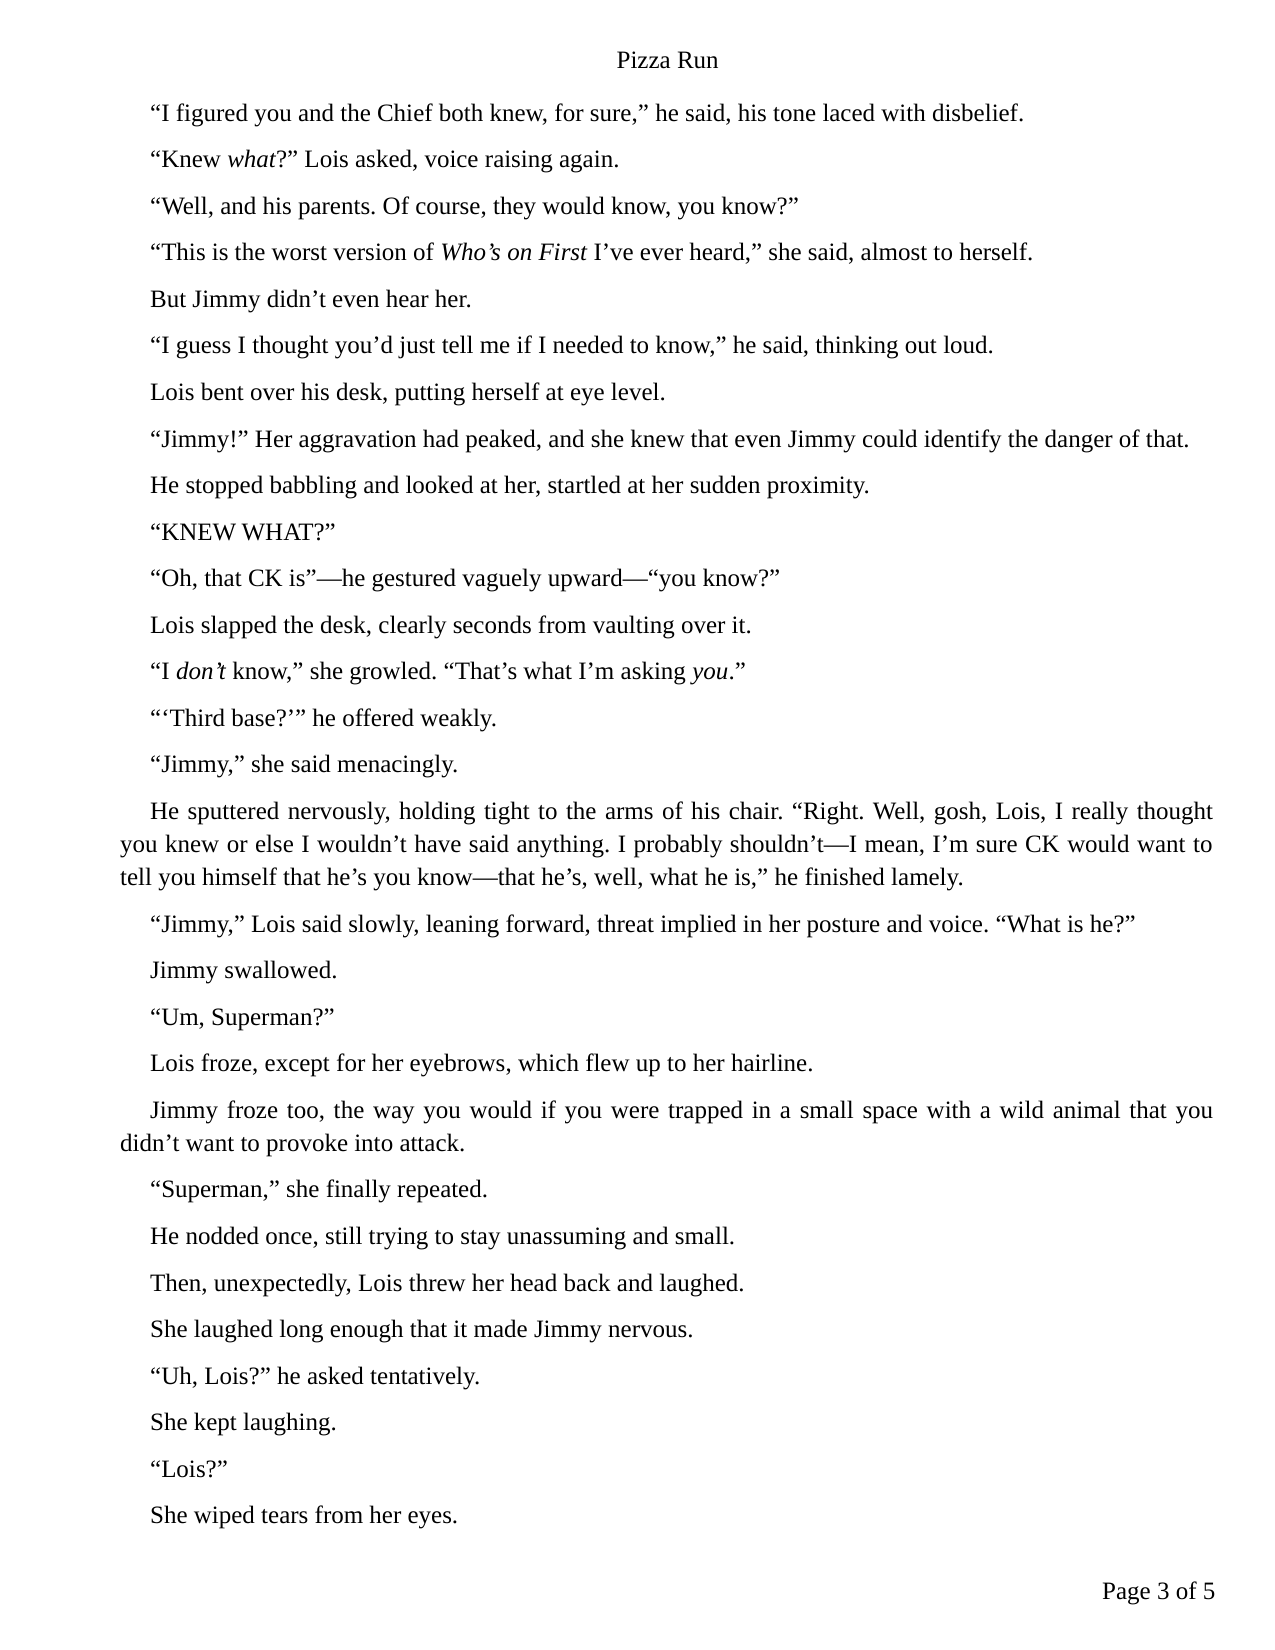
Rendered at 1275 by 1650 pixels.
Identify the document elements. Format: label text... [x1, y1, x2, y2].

text “Superman,” she finally repeated. [120, 1174, 1215, 1203]
text “Jimmy,” she said menacingly. [120, 749, 1215, 778]
text “Jimmy!” Her aggravation had peaked, and she knew that even Jimmy could identify the danger of that. [120, 424, 1215, 452]
text Then, unexpectedly, Lois threw her head back and laughed. [120, 1268, 1215, 1296]
text “Well, and his parents. Of course, they would know, you know?” [120, 191, 1215, 219]
text Lois froze, except for her eyebrows, which flew up to her hairline. [120, 1048, 1215, 1077]
text “I figured you and the Chief both knew, for sure,” he said, his tone laced with disbelief. [120, 98, 1215, 126]
text “I don’t know,” she growled. “That’s what I’m asking you.” [120, 656, 1215, 685]
text “Jimmy,” Lois said slowly, leaning forward, threat implied in her posture and voice. “What is he?” [120, 909, 1215, 937]
text She laughed long enough that it made Jimmy nervous. [120, 1314, 1215, 1343]
text “Oh, that CK is”—he gestured vaguely upward—“you know?” [120, 563, 1215, 592]
text He sputtered nervously, holding tight to the arms of his chair. “Right. Well, gosh, Lois, I really thought you knew or else I wouldn’t have said anything. I probably shouldn’t—I mean, I’m sure CK would want to tell you himself that he’s you know—that he’s, well, what he is,” he finished lamely. [120, 796, 1215, 891]
text He nodded once, still trying to stay unassuming and small. [120, 1221, 1215, 1250]
text “KNEW WHAT?” [120, 517, 1215, 546]
text Lois slapped the desk, clearly seconds from vaulting over it. [120, 610, 1215, 639]
text “‘Third base?’” he offered weakly. [120, 703, 1215, 732]
text She kept laughing. [120, 1407, 1215, 1436]
text She wiped tears from her eyes. [120, 1501, 1215, 1529]
text “I guess I thought you’d just tell me if I needed to know,” he said, thinking out loud. [120, 331, 1215, 359]
text “Knew what?” Lois asked, voice raising again. [120, 144, 1215, 173]
text He stopped babbling and looked at her, startled at her sudden proximity. [120, 470, 1215, 499]
text “This is the worst version of Who’s on First I’ve ever heard,” she said, almost to herself. [120, 237, 1215, 266]
text “Uh, Lois?” he asked tentatively. [120, 1361, 1215, 1389]
text Jimmy froze too, the way you would if you were trapped in a small space with a wild animal that you didn’t want to provoke into attack. [120, 1095, 1215, 1157]
text But Jimmy didn’t even hear her. [120, 284, 1215, 313]
text Lois bent over his desk, putting herself at eye level. [120, 377, 1215, 406]
text “Um, Superman?” [120, 1002, 1215, 1031]
text Jimmy swallowed. [120, 955, 1215, 984]
text “Lois?” [120, 1454, 1215, 1483]
